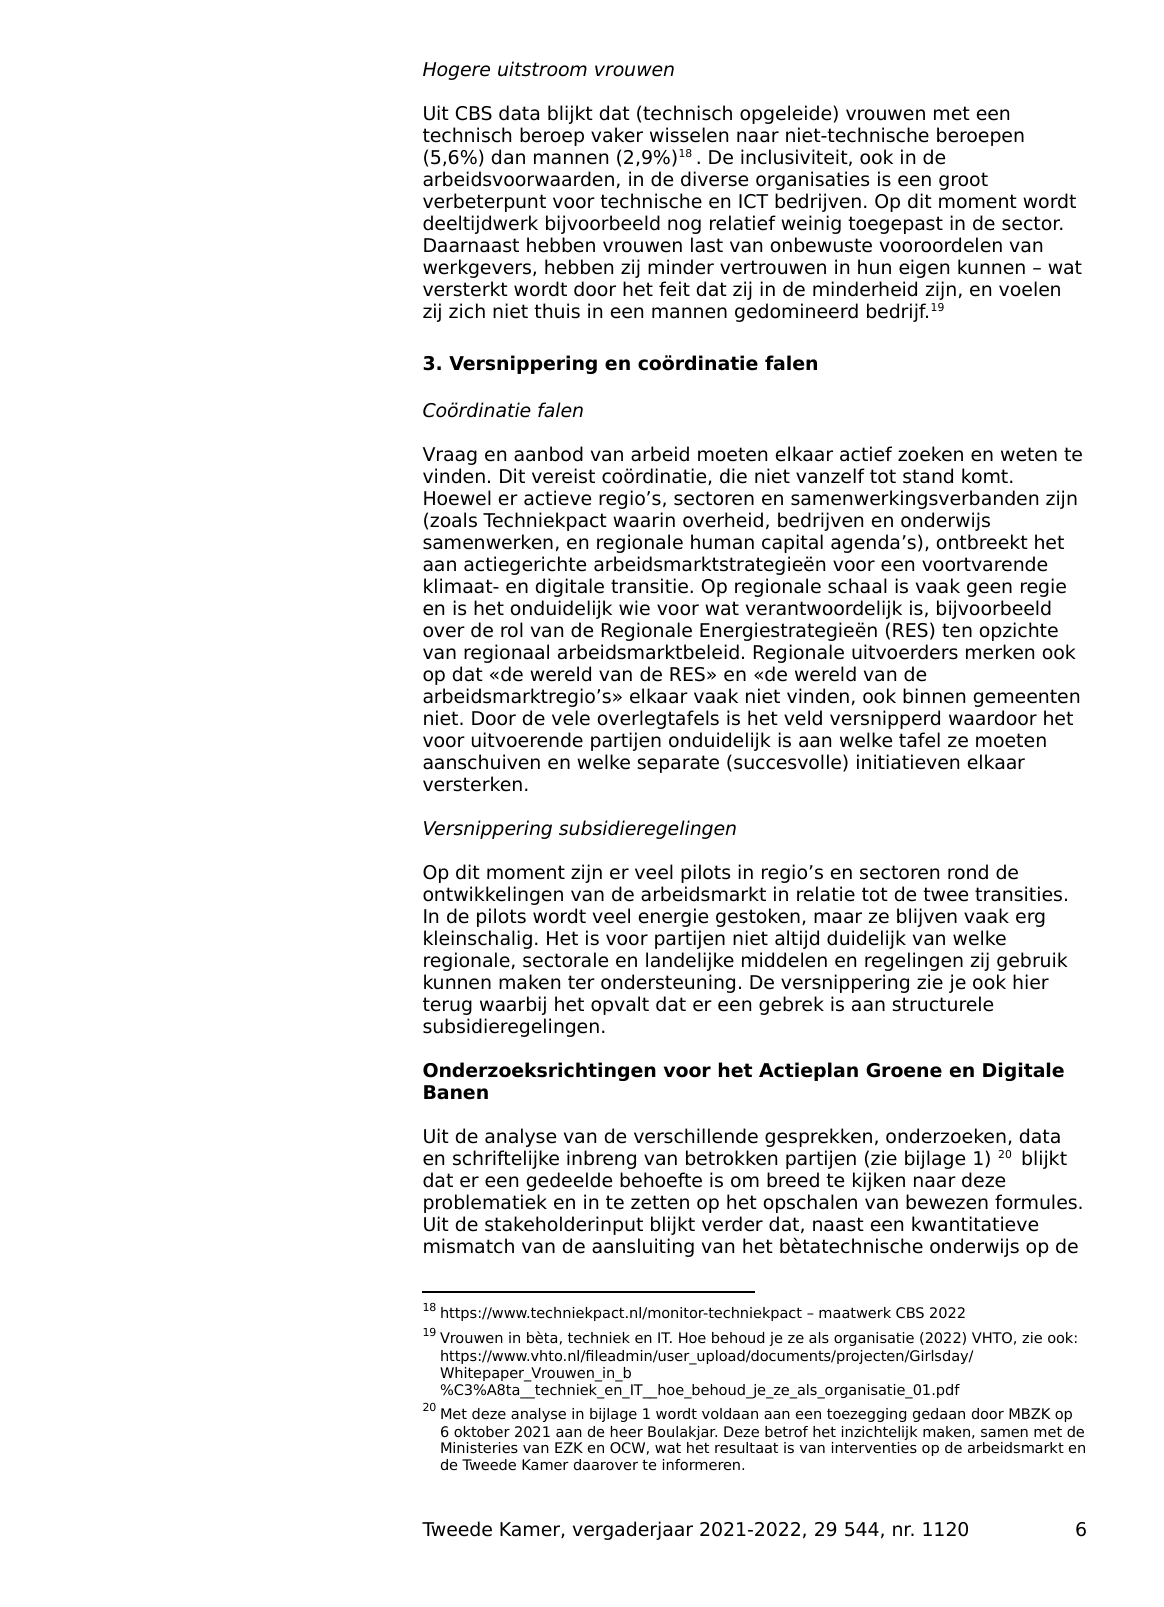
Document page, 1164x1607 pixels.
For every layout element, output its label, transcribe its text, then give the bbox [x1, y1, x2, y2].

subtitle Versnippering subsidieregelingen [422, 818, 1087, 840]
subtitle Coördinatie falen [422, 400, 1087, 422]
text Vraag en aanbod van arbeid moeten elkaar actief zoeken en weten te vinden. Dit vereist coördinatie, die niet vanzelf tot stand komt. Hoewel er actieve regio’s, sectoren en samenwerkingsverbanden zijn (zoals Techniekpact waarin overheid, bedrijven en onderwijs samenwerken, en regionale human capital agenda’s), ontbreekt het aan actiegerichte arbeidsmarktstrategieën voor een voortvarende klimaat- en digitale transitie. Op regionale schaal is vaak geen regie en is het onduidelijk wie voor wat verantwoordelijk is, bijvoorbeeld over de rol van de Regionale Energiestrategieën (RES) ten opzichte van regionaal arbeidsmarktbeleid. Regionale uitvoerders merken ook op dat «de wereld van de RES» en «de wereld van de arbeidsmarktregio’s» elkaar vaak niet vinden, ook binnen gemeenten niet. Door de vele overlegtafels is het veld versnipperd waardoor het voor uitvoerende partijen onduidelijk is aan welke tafel ze moeten aanschuiven en welke separate (succesvolle) initiatieven elkaar versterken. [422, 444, 1087, 796]
subtitle Onderzoeksrichtingen voor het Actieplan Groene en Digitale Banen [422, 1060, 1087, 1104]
text Vrouwen in bèta, techniek en IT. Hoe behoud je ze als organisatie (2022) VHTO, zie ook: https://www.vhto.nl/fileadmin/user_upload/documents/projecten/Girlsday/Whitepaper_Vrouwen_in_b%C3%A8ta__techniek_en_IT__hoe_behoud_je_ze_als_organisatie_01.pdf [422, 1326, 1087, 1399]
subtitle 3. Versnippering en coördinatie falen [422, 353, 1087, 375]
text Uit de analyse van de verschillende gesprekken, onderzoeken, data en schriftelijke inbreng van betrokken partijen (zie bijlage 1) blijkt dat er een gedeelde behoefte is om breed te kijken naar deze problematiek en in te zetten op het opschalen van bewezen formules. Uit de stakeholderinput blijkt verder dat, naast een kwantitatieve mismatch van de aansluiting van het bètatechnische onderwijs op de [422, 1126, 1087, 1258]
text Uit CBS data blijkt dat (technisch opgeleide) vrouwen met een technisch beroep vaker wisselen naar niet-technische beroepen (5,6%) dan mannen (2,9%). De inclusiviteit, ook in de arbeidsvoorwaarden, in de diverse organisaties is een groot verbeterpunt voor technische en ICT bedrijven. Op dit moment wordt deeltijdwerk bijvoorbeeld nog relatief weinig toegepast in de sector. Daarnaast hebben vrouwen last van onbewuste vooroordelen van werkgevers, hebben zij minder vertrouwen in hun eigen kunnen – wat versterkt wordt door het feit dat zij in de minderheid zijn, en voelen zij zich niet thuis in een mannen gedomineerd bedrijf. [422, 103, 1087, 323]
subtitle Hogere uitstroom vrouwen [422, 59, 1087, 81]
text Op dit moment zijn er veel pilots in regio’s en sectoren rond de ontwikkelingen van de arbeidsmarkt in relatie tot de twee transities. In de pilots wordt veel energie gestoken, maar ze blijven vaak erg kleinschalig. Het is voor partijen niet altijd duidelijk van welke regionale, sectorale en landelijke middelen en regelingen zij gebruik kunnen maken ter ondersteuning. De versnippering zie je ook hier terug waarbij het opvalt dat er een gebrek is aan structurele subsidieregelingen. [422, 862, 1087, 1038]
text https://www.techniekpact.nl/monitor-techniekpact – maatwerk CBS 2022 [422, 1301, 1087, 1323]
text Met deze analyse in bijlage 1 wordt voldaan aan een toezegging gedaan door MBZK op 6 oktober 2021 aan de heer Boulakjar. Deze betrof het inzichtelijk maken, samen met de Ministeries van EZK en OCW, wat het resultaat is van interventies op de arbeidsmarkt en de Tweede Kamer daarover te informeren. [422, 1402, 1087, 1474]
